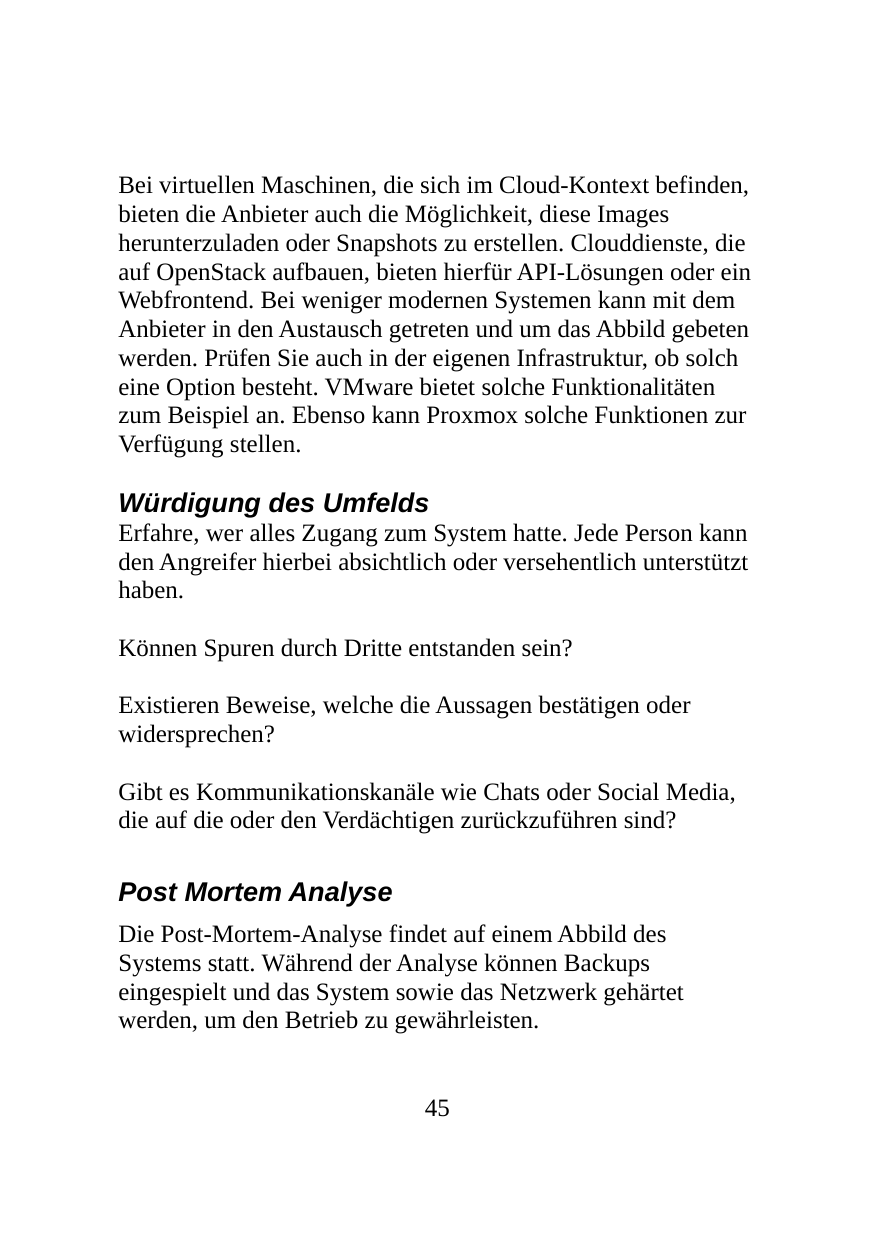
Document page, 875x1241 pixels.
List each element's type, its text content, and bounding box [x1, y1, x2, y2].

text Erfahre, wer alles Zugang zum System hatte. Jede Person kann den Angreifer hierbei absichtlich oder versehentlich unterstützt haben. [118, 518, 756, 604]
text Gibt es Kommunikationskanäle wie Chats oder Social Media, die auf die oder den Verdächtigen zurückzuführen sind? [118, 777, 756, 834]
subtitle Würdigung des Umfelds [118, 487, 432, 518]
text Können Spuren durch Dritte entstanden sein? [118, 633, 756, 662]
subtitle Post Mortem Analyse [118, 876, 756, 907]
text Die Post-Mortem-Analyse findet auf einem Abbild des Systems statt. Während der Analyse können Backups eingespielt und das System sowie das Netzwerk gehärtet werden, um den Betrieb zu gewährleisten. [118, 919, 756, 1034]
text Existieren Beweise, welche die Aussagen bestätigen oder widersprechen? [118, 691, 756, 748]
text Bei virtuellen Maschinen, die sich im Cloud-Kontext befinden, bieten die Anbieter auch die Möglichkeit, diese Images herunterzuladen oder Snapshots zu erstellen. Clouddienste, die auf OpenStack aufbauen, bieten hierfür API-Lösungen oder ein Webfrontend. Bei weniger modernen Systemen kann mit dem Anbieter in den Austausch getreten und um das Abbild gebeten werden. Prüfen Sie auch in der eigenen Infrastruktur, ob solch eine Option besteht. VMware bietet solche Funktionalitäten zum Beispiel an. Ebenso kann Proxmox solche Funktionen zur Verfügung stellen. [118, 171, 756, 458]
